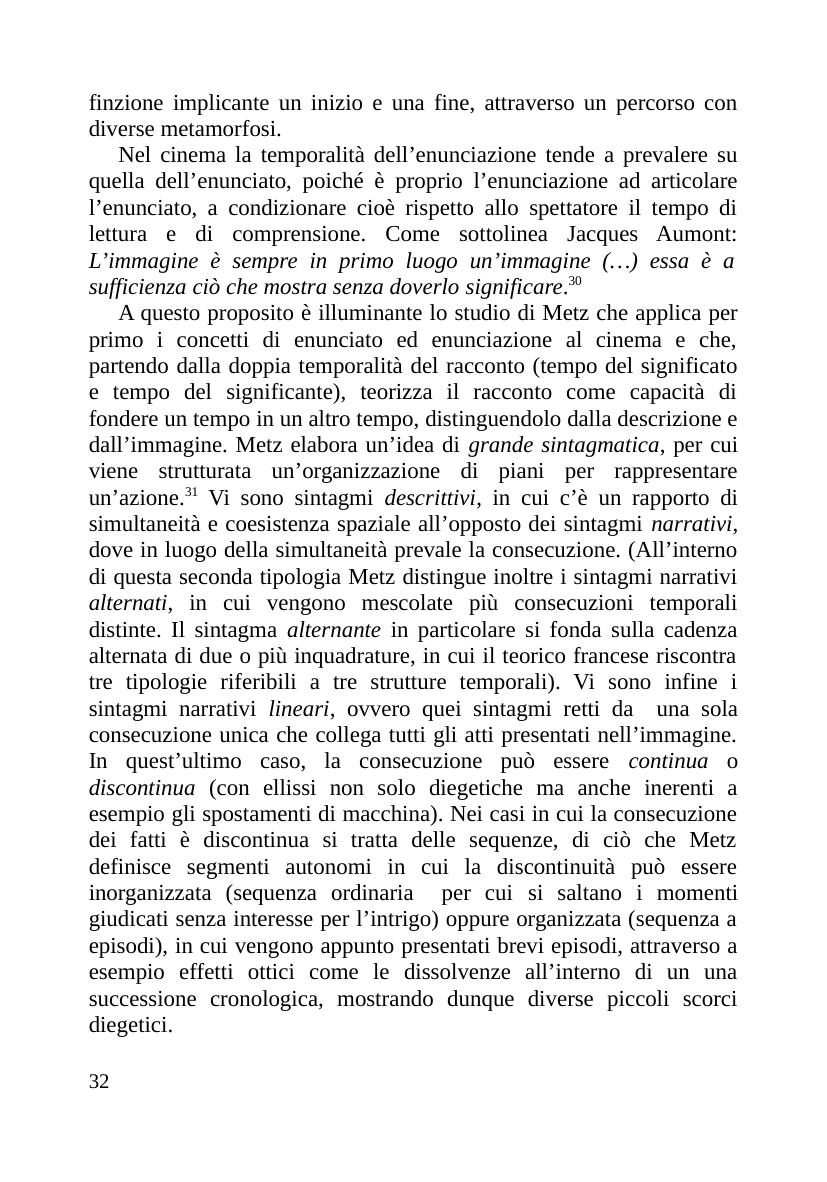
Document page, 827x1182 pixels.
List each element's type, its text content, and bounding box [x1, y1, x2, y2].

text Nel cinema la temporalità dell’enunciazione tende a prevalere su quella dell’enunciato, poiché è proprio l’enunciazione ad articolare l’enunciato, a condizionare cioè rispetto allo spettatore il tempo di lettura e di comprensione. Come sottolinea Jacques Aumont: L’immagine è sempre in primo luogo un’immagine (…) essa è a sufficienza ciò che mostra senza doverlo significare.30 [88, 141, 738, 299]
text finzione implicante un inizio e una fine, attraverso un percorso con diverse metamorfosi. [88, 88, 738, 141]
text A questo proposito è illuminante lo studio di Metz che applica per primo i concetti di enunciato ed enunciazione al cinema e che, partendo dalla doppia temporalità del racconto (tempo del significato e tempo del significante), teorizza il racconto come capacità di fondere un tempo in un altro tempo, distinguendolo dalla descrizione e dall’immagine. Metz elabora un’idea di grande sintagmatica, per cui viene strutturata un’organizzazione di piani per rappresentare un’azione.31 Vi sono sintagmi descrittivi, in cui c’è un rapporto di simultaneità e coesistenza spaziale all’opposto dei sintagmi narrativi, dove in luogo della simultaneità prevale la consecuzione. (All’interno di questa seconda tipologia Metz distingue inoltre i sintagmi narrativi alternati, in cui vengono mescolate più consecuzioni temporali distinte. Il sintagma alternante in particolare si fonda sulla cadenza alternata di due o più inquadrature, in cui il teorico francese riscontra tre tipologie riferibili a tre strutture temporali). Vi sono infine i sintagmi narrativi lineari, ovvero quei sintagmi retti da una sola consecuzione unica che collega tutti gli atti presentati nell’immagine. In quest’ultimo caso, la consecuzione può essere continua o discontinua (con ellissi non solo diegetiche ma anche inerenti a esempio gli spostamenti di macchina). Nei casi in cui la consecuzione dei fatti è discontinua si tratta delle sequenze, di ciò che Metz definisce segmenti autonomi in cui la discontinuità può essere inorganizzata (sequenza ordinaria per cui si saltano i momenti giudicati senza interesse per l’intrigo) oppure organizzata (sequenza a episodi), in cui vengono appunto presentati brevi episodi, attraverso a esempio effetti ottici come le dissolvenze all’interno di un una successione cronologica, mostrando dunque diverse piccoli scorci diegetici. [88, 299, 738, 1037]
